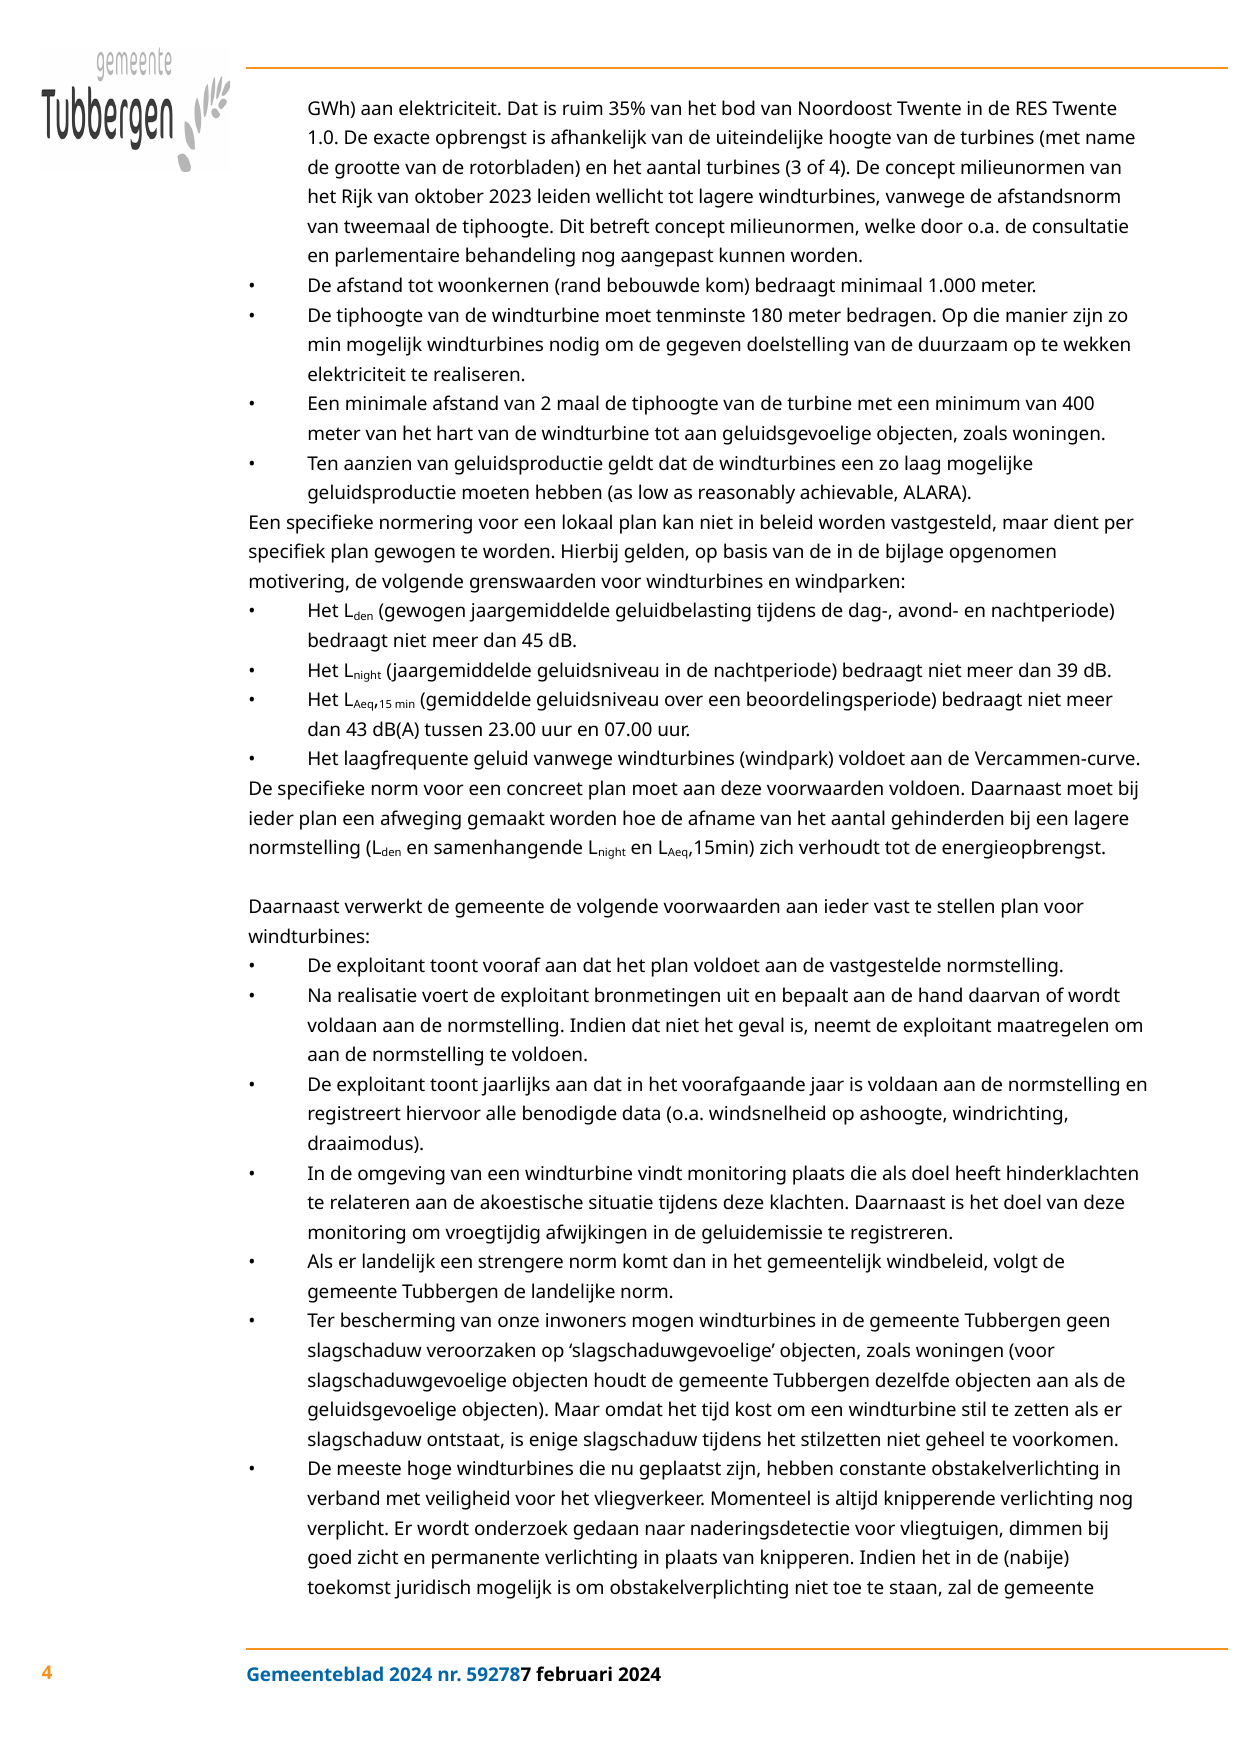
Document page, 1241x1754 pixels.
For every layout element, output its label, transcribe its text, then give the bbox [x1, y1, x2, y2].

list Als er landelijk een strengere norm komt dan in het gemeentelijk windbeleid, volgt de gemeente Tubbergen de landelijke norm. [248, 1248, 1152, 1304]
list Het Lden (gewogen jaargemiddelde geluidbelasting tijdens de dag-, avond- en nachtperiode) bedraagt niet meer dan 45 dB. [248, 598, 1152, 653]
list Het LAeq,15 min (gemiddelde geluidsniveau over een beoordelingsperiode) bedraagt niet meer dan 43 dB(A) tussen 23.00 uur en 07.00 uur. [248, 686, 1152, 742]
picture [41, 47, 231, 172]
list De meeste hoge windturbines die nu geplaatst zijn, hebben constante obstakelverlichting in verband met veiligheid voor het vliegverkeer. Momenteel is altijd knipperende verlichting nog verplicht. Er wordt onderzoek gedaan naar naderingsdetectie voor vliegtuigen, dimmen bij goed zicht en permanente verlichting in plaats van knipperen. Indien het in de (nabije) toekomst juridisch mogelijk is om obstakelverplichting niet toe te staan, zal de gemeente [248, 1456, 1152, 1600]
text De specifieke norm voor een concreet plan moet aan deze voorwaarden voldoen. Daarnaast moet bij ieder plan een afweging gemaakt worden hoe de afname van het aantal gehinderden bij een lagere normstelling (Lden en samenhangende Lnight en LAeq,15min) zich verhoudt tot de energieopbrengst. [248, 775, 1152, 860]
list GWh) aan elektriciteit. Dat is ruim 35% van het bod van Noordoost Twente in de RES Twente 1.0. De exacte opbrengst is afhankelijk van de uiteindelijke hoogte van de turbines (met name de grootte van de rotorbladen) en het aantal turbines (3 of 4). De concept milieunormen van het Rijk van oktober 2023 leiden wellicht tot lagere windturbines, vanwege de afstandsnorm van tweemaal de tiphoogte. Dit betreft concept milieunormen, welke door o.a. de consultatie en parlementaire behandeling nog aangepast kunnen worden. [248, 95, 1152, 268]
list De afstand tot woonkernen (rand bebouwde kom) bedraagt minimaal 1.000 meter. [248, 272, 1152, 298]
text Een specifieke normering voor een lokaal plan kan niet in beleid worden vastgesteld, maar dient per specifiek plan gewogen te worden. Hierbij gelden, op basis van de in de bijlage opgenomen motivering, de volgende grenswaarden voor windturbines en windparken: [248, 509, 1152, 594]
list Ter bescherming van onze inwoners mogen windturbines in de gemeente Tubbergen geen slagschaduw veroorzaken op ‘slagschaduwgevoelige’ objecten, zoals woningen (voor slagschaduwgevoelige objecten houdt de gemeente Tubbergen dezelfde objecten aan als de geluidsgevoelige objecten). Maar omdat het tijd kost om een windturbine stil te zetten als er slagschaduw ontstaat, is enige slagschaduw tijdens het stilzetten niet geheel te voorkomen. [248, 1308, 1152, 1452]
list Na realisatie voert de exploitant bronmetingen uit en bepaalt aan de hand daarvan of wordt voldaan aan de normstelling. Indien dat niet het geval is, neemt de exploitant maatregelen om aan de normstelling te voldoen. [248, 982, 1152, 1067]
list De tiphoogte van de windturbine moet tenminste 180 meter bedragen. Op die manier zijn zo min mogelijk windturbines nodig om de gegeven doelstelling van de duurzaam op te wekken elektriciteit te realiseren. [248, 302, 1152, 387]
list Ten aanzien van geluidsproductie geldt dat de windturbines een zo laag mogelijke geluidsproductie moeten hebben (as low as reasonably achievable, ALARA). [248, 450, 1152, 505]
list Het laagfrequente geluid vanwege windturbines (windpark) voldoet aan de Vercammen-curve. [248, 746, 1152, 771]
text Daarnaast verwerkt de gemeente de volgende voorwaarden aan ieder vast te stellen plan voor windturbines: [248, 893, 1152, 949]
list Het Lnight (jaargemiddelde geluidsniveau in de nachtperiode) bedraagt niet meer dan 39 dB. [248, 657, 1152, 683]
list Een minimale afstand van 2 maal de tiphoogte van de turbine met een minimum van 400 meter van het hart van de windturbine tot aan geluidsgevoelige objecten, zoals woningen. [248, 391, 1152, 446]
list De exploitant toont vooraf aan dat het plan voldoet aan de vastgestelde normstelling. [248, 953, 1152, 978]
list De exploitant toont jaarlijks aan dat in het voorafgaande jaar is voldaan aan de normstelling en registreert hiervoor alle benodigde data (o.a. windsnelheid op ashoogte, windrichting, draaimodus). [248, 1071, 1152, 1156]
list In de omgeving van een windturbine vindt monitoring plaats die als doel heeft hinderklachten te relateren aan de akoestische situatie tijdens deze klachten. Daarnaast is het doel van deze monitoring om vroegtijdig afwijkingen in de geluidemissie te registreren. [248, 1160, 1152, 1245]
